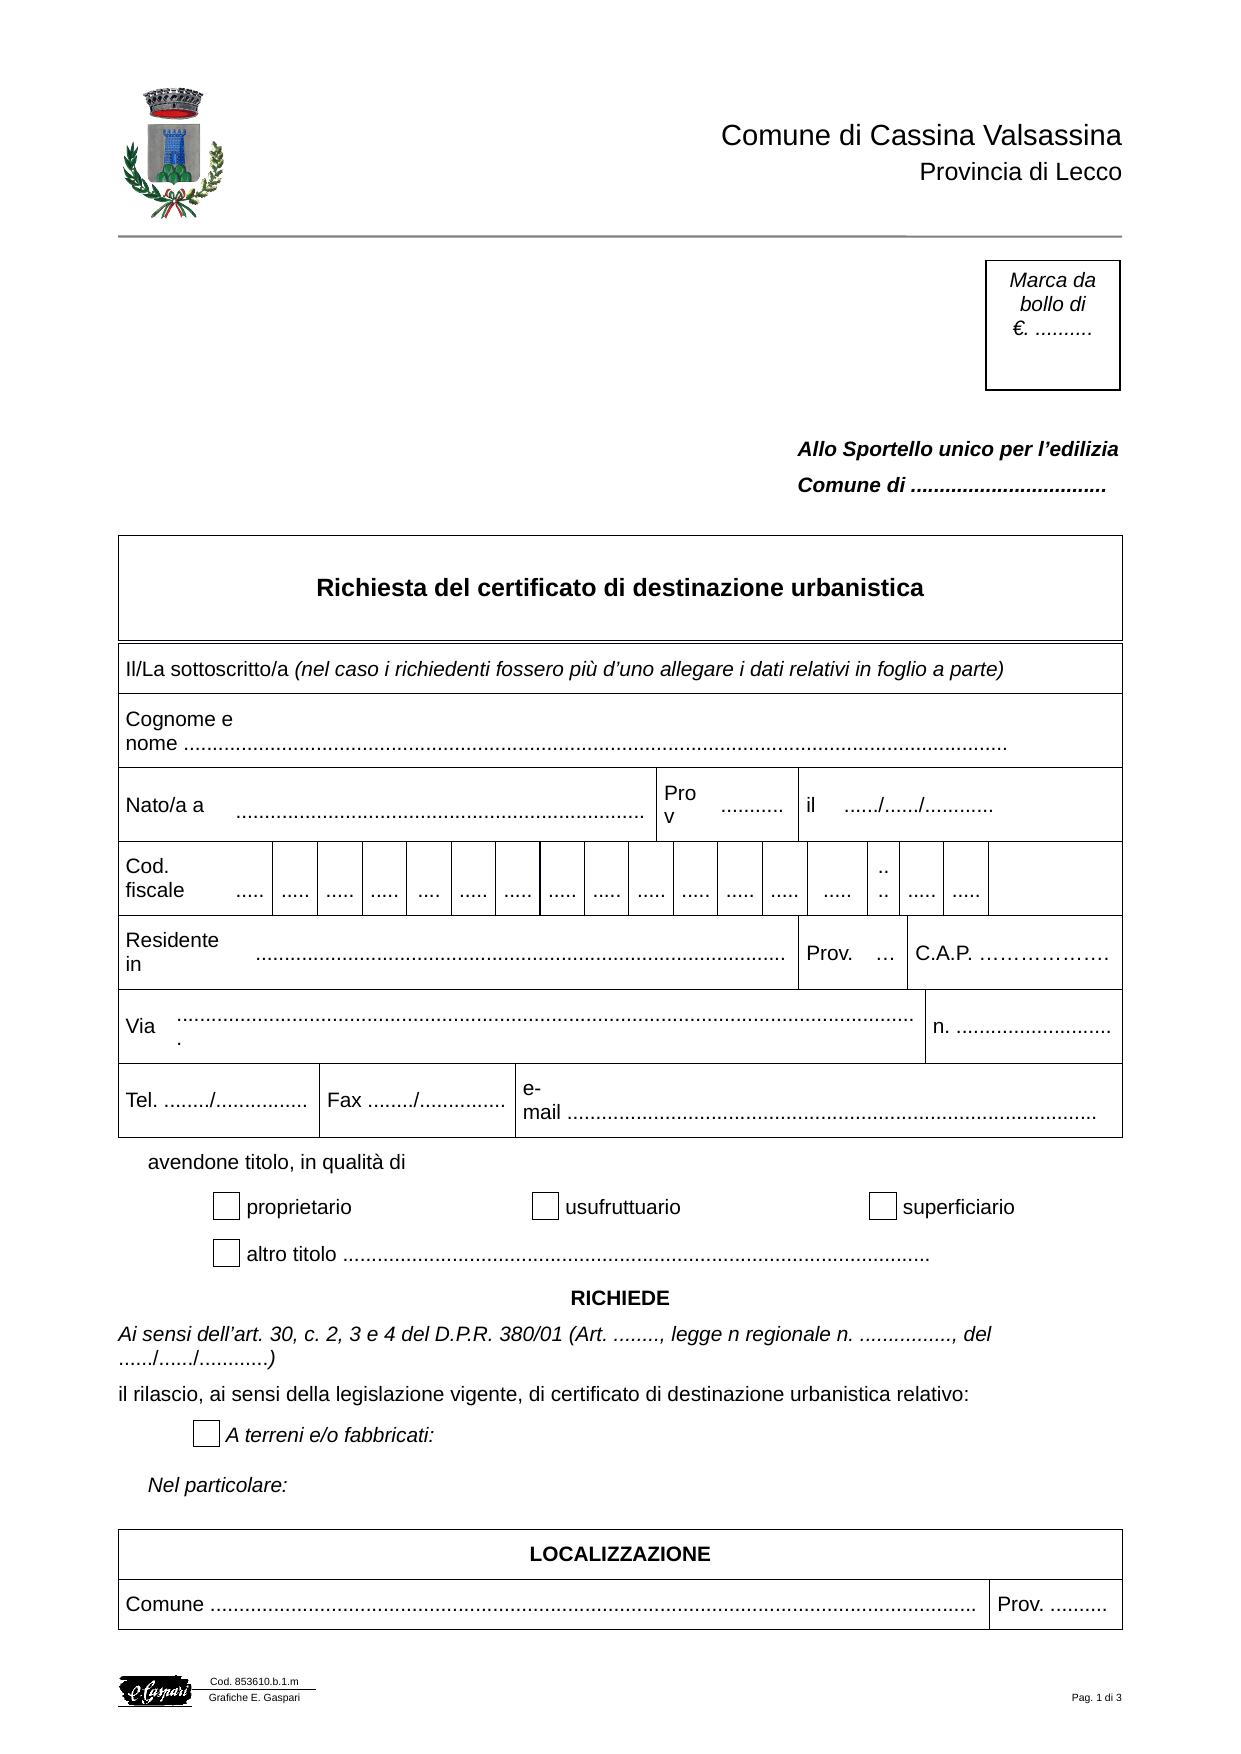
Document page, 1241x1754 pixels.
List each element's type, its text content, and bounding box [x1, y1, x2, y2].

table_cell Fax ......../............... [320, 1064, 515, 1137]
text Allo Sportello unico per l’edilizia [797, 437, 1122, 461]
table_cell ............................................................................................ [248, 916, 798, 989]
table_cell Nato/a a [119, 768, 228, 841]
table_header LOCALIZZAZIONE [119, 1530, 1122, 1579]
table_cell Residente in [119, 916, 248, 989]
table_cell ..... [629, 842, 673, 915]
table_cell n. ........................... [926, 990, 1122, 1063]
table_cell ..... [808, 842, 867, 915]
table_cell ..... [674, 842, 717, 915]
table_cell ..... [541, 842, 584, 915]
picture [122, 87, 224, 219]
table_cell ................................................................................................................................. [169, 990, 925, 1063]
table_cell ..... [363, 842, 406, 915]
table_cell Prov. .......... [990, 1580, 1122, 1629]
table_cell ..... [585, 842, 628, 915]
table_cell il [799, 768, 836, 841]
text il rilascio, ai sensi della legislazione vigente, di certificato di destinazione urbanistica relativo: [118, 1382, 1122, 1406]
table_cell Prov [657, 768, 713, 841]
text Comune di .................................. [797, 473, 1122, 497]
text proprietario usufruttuario superficiario [118, 1191, 1122, 1220]
picture [118, 1674, 192, 1706]
text A terreni e/o fabbricati: [192, 1419, 1122, 1447]
text Comune di Cassina Valsassina [224, 118, 1122, 152]
table_cell ..... [718, 842, 762, 915]
table_cell ..... [228, 842, 272, 915]
table_cell … [868, 916, 907, 989]
text Nel particolare: [118, 1472, 1122, 1496]
table_cell Comune ..................................................................................................................................... [119, 1580, 989, 1629]
table_cell ....../....../............ [836, 768, 1122, 841]
table_cell ..... [496, 842, 539, 915]
text RICHIEDE [118, 1285, 1122, 1309]
table_cell ..... [452, 842, 495, 915]
table_header Il/La sottoscritto/a (nel caso i richiedenti fossero più d’uno allegare i dati relativi in foglio a parte) [119, 644, 1122, 693]
table_header Richiesta del certificato di destinazione urbanistica [119, 536, 1122, 639]
table_cell ....................................................................... [228, 768, 656, 841]
table_cell ..... [273, 842, 317, 915]
table_cell Cognome e nome ............................................................................................................................................... [119, 694, 1122, 767]
table_cell ........... [713, 768, 798, 841]
table_cell Prov. [799, 916, 868, 989]
table_cell Cod. fiscale [119, 842, 228, 915]
table_cell .... [407, 842, 451, 915]
table_cell ..... [944, 842, 988, 915]
text Provincia di Lecco [224, 157, 1122, 185]
table_cell ..... [763, 842, 807, 915]
table_cell ..... [900, 842, 943, 915]
table_cell Tel. ......../................ [119, 1064, 319, 1137]
table_cell ..... [318, 842, 362, 915]
table_cell C.A.P. ………………. [908, 916, 1122, 989]
table_cell Via [119, 990, 169, 1063]
table_cell [989, 842, 1122, 915]
table_cell e-mail ............................................................................................ [516, 1064, 1122, 1137]
table_cell .... [868, 842, 899, 915]
text Ai sensi dell’art. 30, c. 2, 3 e 4 del D.P.R. 380/01 (Art. ........, legge n regionale n. ................, del ....../....../............) [118, 1322, 1122, 1370]
text avendone titolo, in qualità di [118, 1150, 1122, 1174]
text altro titolo ...................................................................................................... [118, 1238, 1122, 1267]
